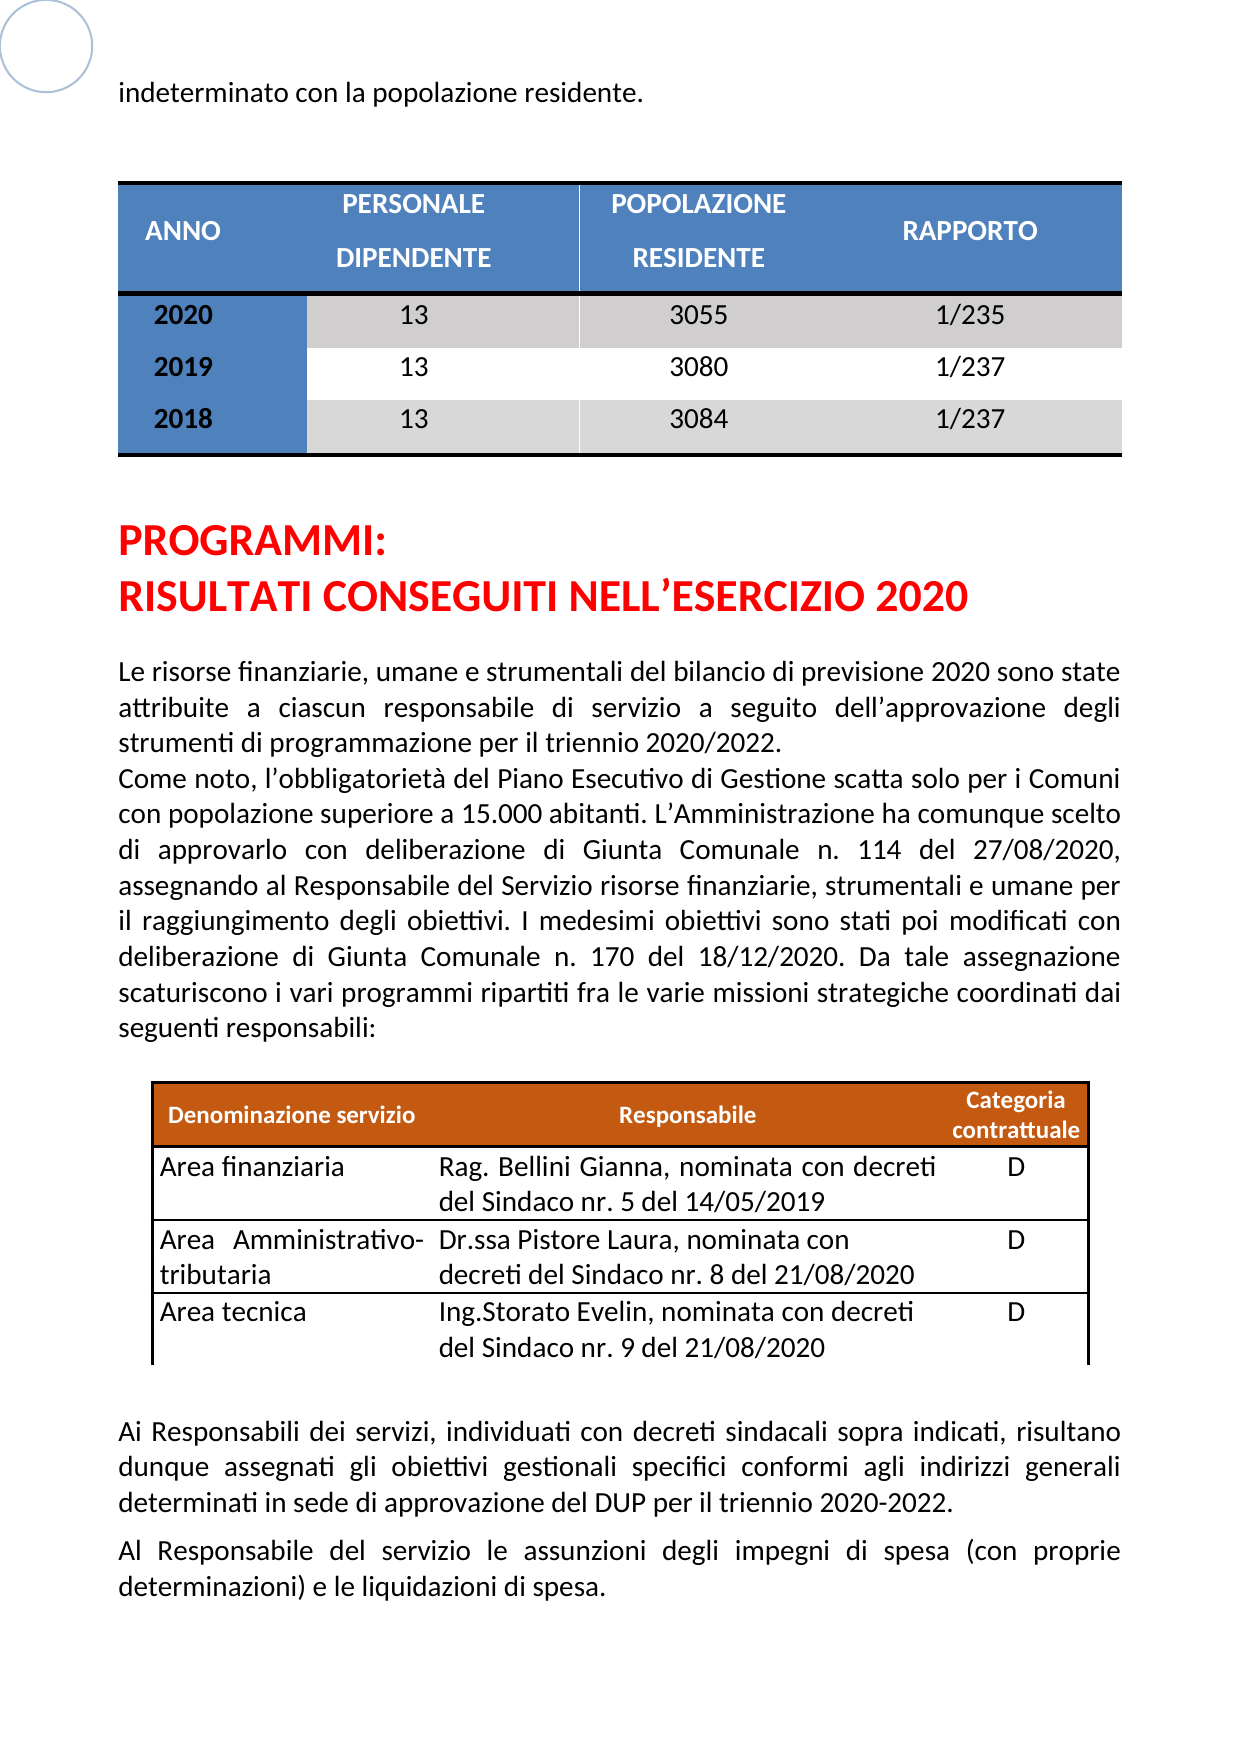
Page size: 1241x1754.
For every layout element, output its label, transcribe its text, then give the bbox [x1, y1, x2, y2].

table_cell Rag. Bellini Gianna, nominata con decreti del Sindaco nr. 5 del 14/05/2019 [431, 1148, 944, 1219]
table_cell D [944, 1221, 1087, 1292]
table_cell D [944, 1148, 1087, 1219]
table_header Responsabile [431, 1084, 944, 1145]
table_header ANNO [118, 185, 307, 291]
text Al Responsabile del servizio le assunzioni degli impegni di spesa (con proprie determinazioni) e le liquidazioni di spesa. [118, 1532, 1122, 1603]
table_cell 13 [307, 400, 579, 453]
text Come noto, l’obbligatorietà del Piano Esecutivo di Gestione scatta solo per i Comuni con popolazione superiore a 15.000 abitanti. L’Amministrazione ha comunque scelto di approvarlo con deliberazione di Giunta Comunale n. 114 del 27/08/2020, assegnando al Responsabile del Servizio risorse finanziarie, strumentali e umane per il raggiungimento degli obiettivi. I medesimi obiettivi sono stati poi modificati con deliberazione di Giunta Comunale n. 170 del 18/12/2020. Da tale assegnazione scaturiscono i vari programmi ripartiti fra le varie missioni strategiche coordinati dai seguenti responsabili: [118, 760, 1122, 1045]
table_header RAPPORTO [877, 185, 1122, 291]
table_header Categoria contrattuale [944, 1084, 1087, 1145]
table_cell 3080 [580, 348, 877, 400]
table_cell 13 [307, 348, 579, 400]
table_cell 3055 [580, 296, 877, 348]
table_cell 13 [307, 296, 579, 348]
table_cell 3084 [580, 400, 877, 453]
text Le risorse finanziarie, umane e strumentali del bilancio di previsione 2020 sono state attribuite a ciascun responsabile di servizio a seguito dell’approvazione degli strumenti di programmazione per il triennio 2020/2022. [118, 653, 1122, 760]
text Ai Responsabili dei servizi, individuati con decreti sindacali sopra indicati, risultano dunque assegnati gli obiettivi gestionali specifici conformi agli indirizzi generali determinati in sede di approvazione del DUP per il triennio 2020-2022. [118, 1413, 1122, 1520]
table_cell Area Amministrativo-tributaria [154, 1221, 431, 1292]
text indeterminato con la popolazione residente. [118, 74, 1122, 109]
table_header Denominazione servizio [154, 1084, 431, 1145]
table_cell D [944, 1294, 1087, 1365]
table_header POPOLAZIONE RESIDENTE [580, 185, 877, 291]
table_cell Area finanziaria [154, 1148, 431, 1219]
table_cell 1/237 [877, 400, 1122, 453]
text RISULTATI CONSEGUITI NELL’ESERCIZIO 2020 [118, 567, 1063, 623]
table_cell Ing.Storato Evelin, nominata con decreti del Sindaco nr. 9 del 21/08/2020 [431, 1294, 944, 1365]
table_header PERSONALE DIPENDENTE [307, 185, 579, 291]
table_cell 2019 [118, 348, 307, 400]
text PROGRAMMI: [118, 511, 1063, 567]
table_cell 1/237 [877, 348, 1122, 400]
table_cell 2020 [118, 296, 307, 348]
table_cell 2018 [118, 400, 307, 453]
table_cell 1/235 [877, 296, 1122, 348]
table_cell Area tecnica [154, 1294, 431, 1365]
table_cell Dr.ssa Pistore Laura, nominata con decreti del Sindaco nr. 8 del 21/08/2020 [431, 1221, 944, 1292]
